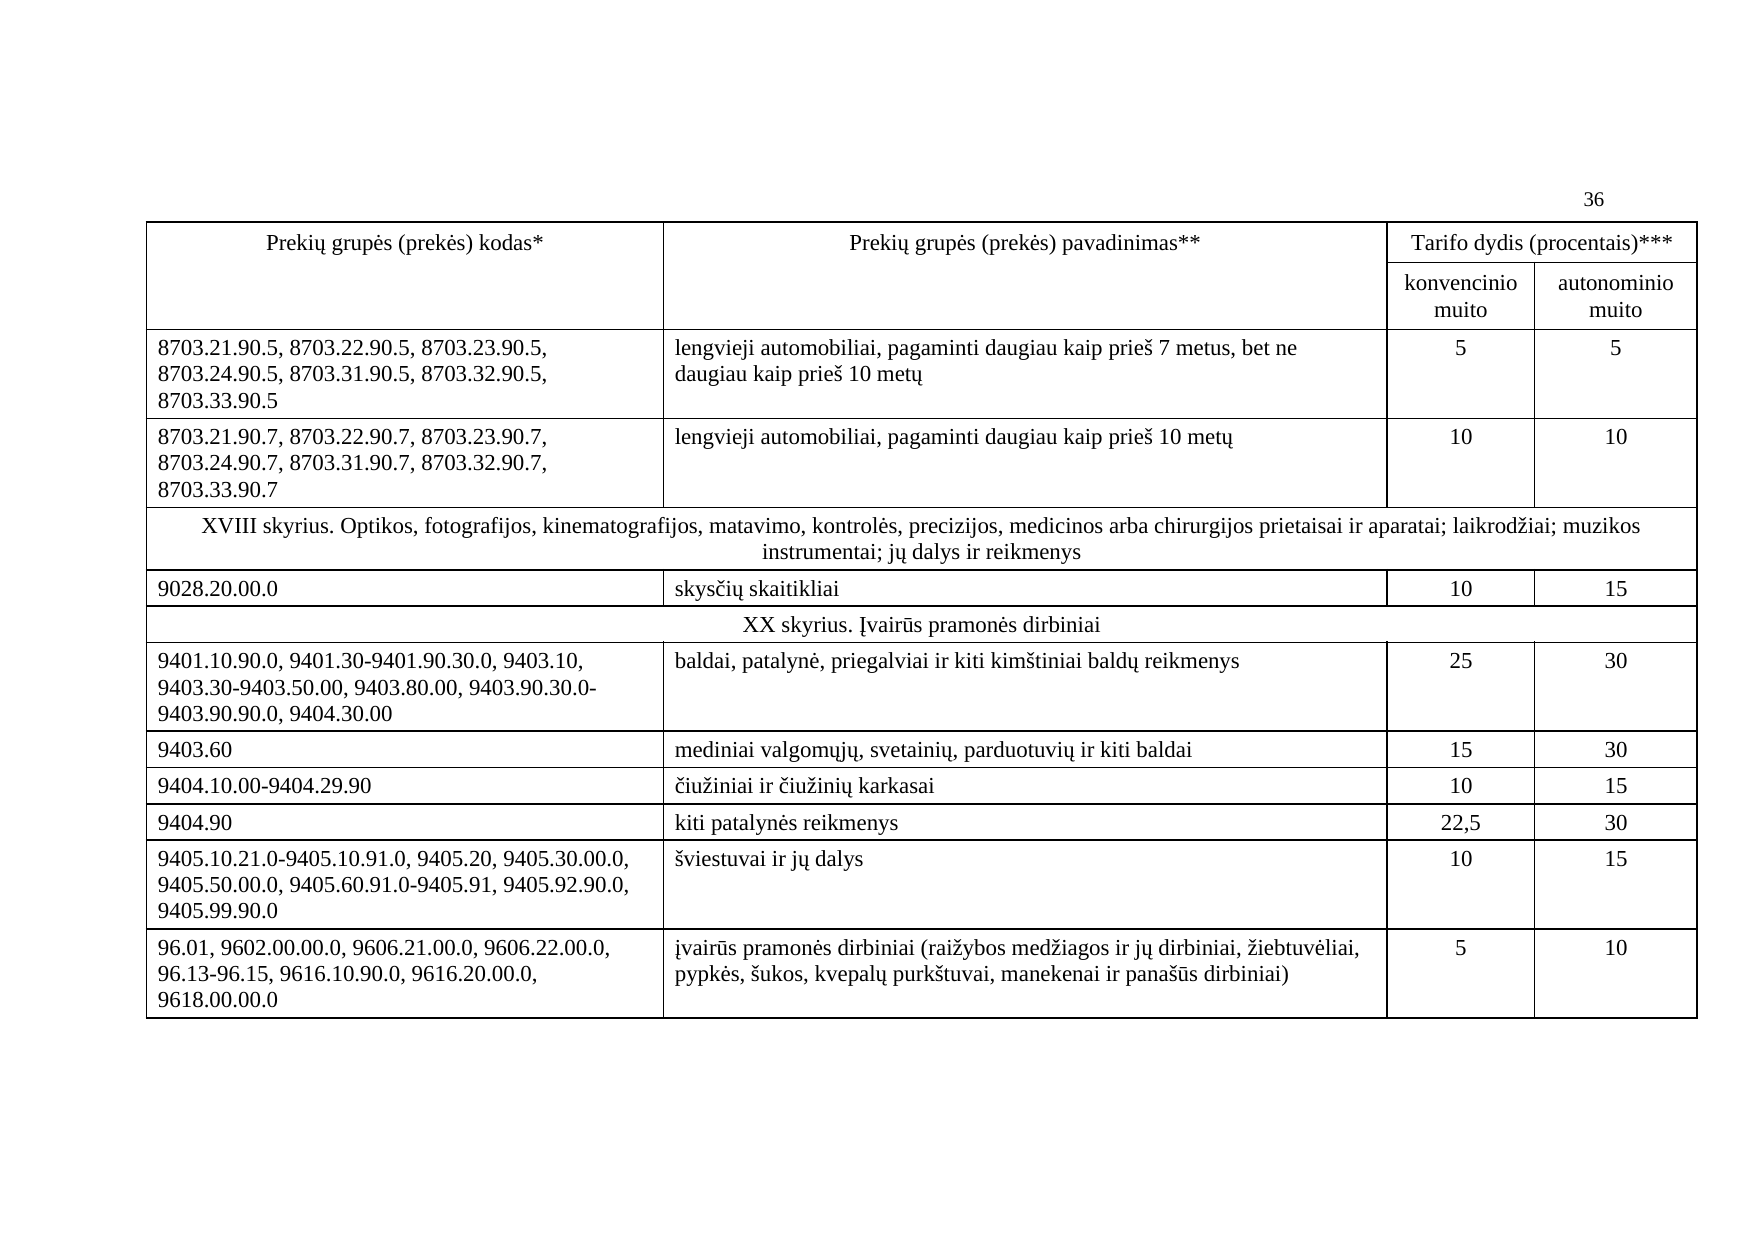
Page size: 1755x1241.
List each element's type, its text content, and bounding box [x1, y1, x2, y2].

table_cell 30 [1535, 732, 1696, 767]
table_cell baldai, patalynė, priegalviai ir kiti kimštiniai baldų reikmenys [664, 643, 1386, 730]
table_cell 5 [1388, 930, 1534, 1017]
table_cell 8703.21.90.7, 8703.22.90.7, 8703.23.90.7, 8703.24.90.7, 8703.31.90.7, 8703.32.90.7, 8703.33.90.7 [147, 419, 663, 506]
table_cell 96.01, 9602.00.00.0, 9606.21.00.0, 9606.22.00.0, 96.13-96.15, 9616.10.90.0, 9616.20.00.0, 9618.00.00.0 [147, 930, 663, 1017]
table_cell 9028.20.00.0 [147, 571, 663, 605]
table_cell konvencinio muito [1388, 263, 1534, 328]
table_cell 9404.90 [147, 805, 663, 839]
table_header Tarifo dydis (procentais)*** [1388, 223, 1696, 262]
table_cell čiužiniai ir čiužinių karkasai [664, 768, 1386, 803]
table_cell 15 [1535, 841, 1696, 928]
table_cell 22,5 [1388, 805, 1534, 839]
table_cell 8703.21.90.5, 8703.22.90.5, 8703.23.90.5, 8703.24.90.5, 8703.31.90.5, 8703.32.90.5, 8703.33.90.5 [147, 330, 663, 417]
table_cell 9404.10.00-9404.29.90 [147, 768, 663, 803]
table_cell 30 [1535, 643, 1696, 730]
table_cell 10 [1388, 841, 1534, 928]
table_cell lengvieji automobiliai, pagaminti daugiau kaip prieš 7 metus, bet ne daugiau kaip prieš 10 metų [664, 330, 1386, 417]
table_header Prekių grupės (prekės) pavadinimas** [664, 223, 1386, 328]
table_cell 15 [1535, 768, 1696, 803]
table_cell 10 [1388, 571, 1534, 605]
table_cell XVIII skyrius. Optikos, fotografijos, kinematografijos, matavimo, kontrolės, precizijos, medicinos arba chirurgijos prietaisai ir aparatai; laikrodžiai; muzikos instrumentai; jų dalys ir reikmenys [147, 508, 1696, 569]
table_cell 15 [1535, 571, 1696, 605]
table_cell kiti patalynės reikmenys [664, 805, 1386, 839]
table_cell autonominio muito [1535, 263, 1696, 328]
table_cell 15 [1388, 732, 1534, 767]
table_cell įvairūs pramonės dirbiniai (raižybos medžiagos ir jų dirbiniai, žiebtuvėliai, pypkės, šukos, kvepalų purkštuvai, manekenai ir panašūs dirbiniai) [664, 930, 1386, 1017]
table_cell šviestuvai ir jų dalys [664, 841, 1386, 928]
table_cell 5 [1535, 330, 1696, 417]
table_cell 10 [1388, 419, 1534, 506]
table_cell 10 [1535, 930, 1696, 1017]
table_cell 9403.60 [147, 732, 663, 767]
table_cell 9405.10.21.0-9405.10.91.0, 9405.20, 9405.30.00.0, 9405.50.00.0, 9405.60.91.0-9405.91, 9405.92.90.0, 9405.99.90.0 [147, 841, 663, 928]
table_cell lengvieji automobiliai, pagaminti daugiau kaip prieš 10 metų [664, 419, 1386, 506]
table_cell 10 [1535, 419, 1696, 506]
table_cell XX skyrius. Įvairūs pramonės dirbiniai [147, 607, 1696, 641]
table_cell skysčių skaitikliai [664, 571, 1386, 605]
table_cell 30 [1535, 805, 1696, 839]
table_cell mediniai valgomųjų, svetainių, parduotuvių ir kiti baldai [664, 732, 1386, 767]
table_cell 5 [1388, 330, 1534, 417]
table_header Prekių grupės (prekės) kodas* [147, 223, 663, 328]
table_cell 10 [1388, 768, 1534, 803]
table_cell 25 [1388, 643, 1534, 730]
table_cell 9401.10.90.0, 9401.30-9401.90.30.0, 9403.10, 9403.30-9403.50.00, 9403.80.00, 9403.90.30.0-9403.90.90.0, 9404.30.00 [147, 643, 663, 730]
